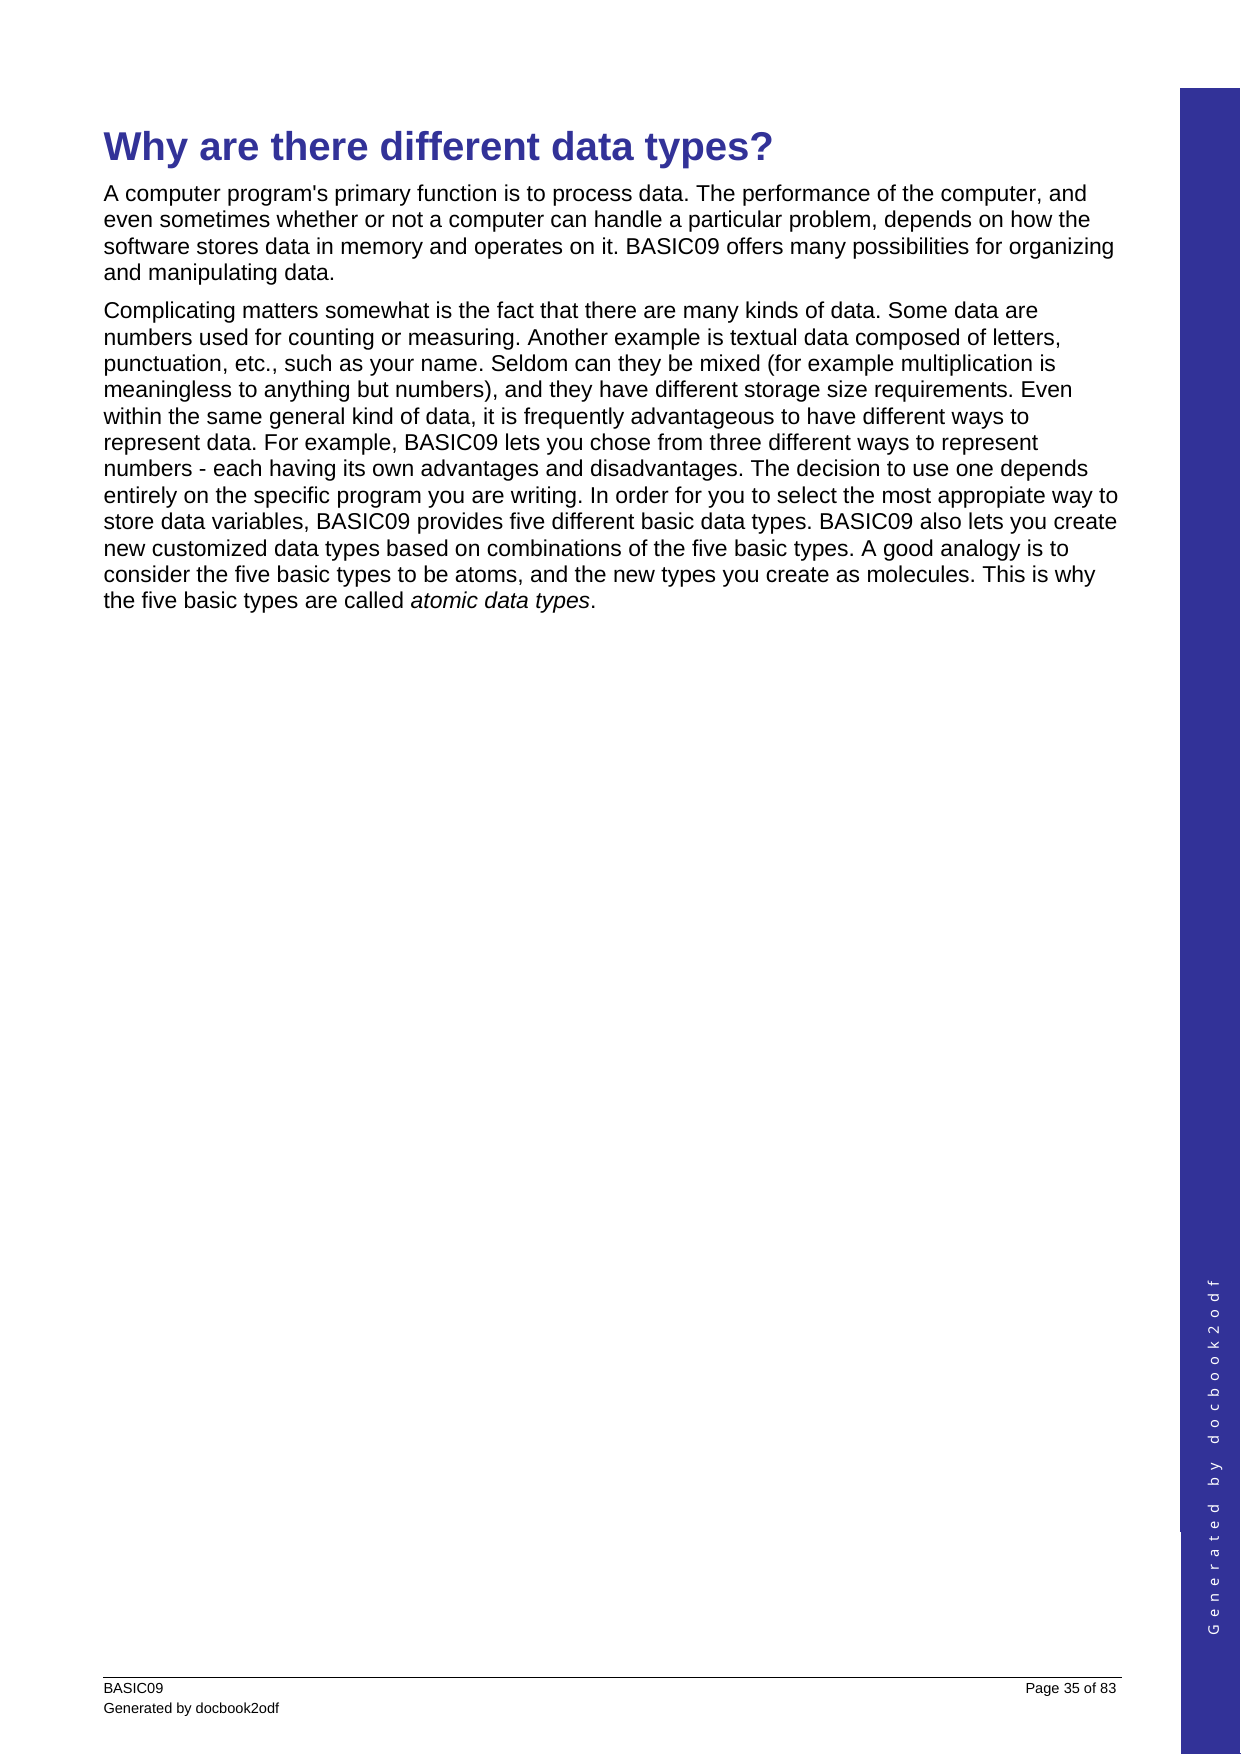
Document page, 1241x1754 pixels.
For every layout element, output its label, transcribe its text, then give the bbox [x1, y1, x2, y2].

subtitle Why are there different data types? [103, 122, 1122, 168]
text A computer program's primary function is to process data. The performance of the computer, and even sometimes whether or not a computer can handle a particular problem, depends on how the software stores data in memory and operates on it. BASIC09 offers many possibilities for organizing and manipulating data. [103, 180, 1122, 286]
text Complicating matters somewhat is the fact that there are many kinds of data. Some data are numbers used for counting or measuring. Another example is textual data composed of letters, punctuation, etc., such as your name. Seldom can they be mixed (for example multiplication is meaningless to anything but numbers), and they have different storage size requirements. Even within the same general kind of data, it is frequently advantageous to have different ways to represent data. For example, BASIC09 lets you chose from three different ways to represent numbers - each having its own advantages and disadvantages. The decision to use one depends entirely on the specific program you are writing. In order for you to select the most appropiate way to store data variables, BASIC09 provides five different basic data types. BASIC09 also lets you create new customized data types based on combinations of the five basic types. A good analogy is to consider the five basic types to be atoms, and the new types you create as molecules. This is why the five basic types are called atomic data types. [103, 297, 1122, 613]
